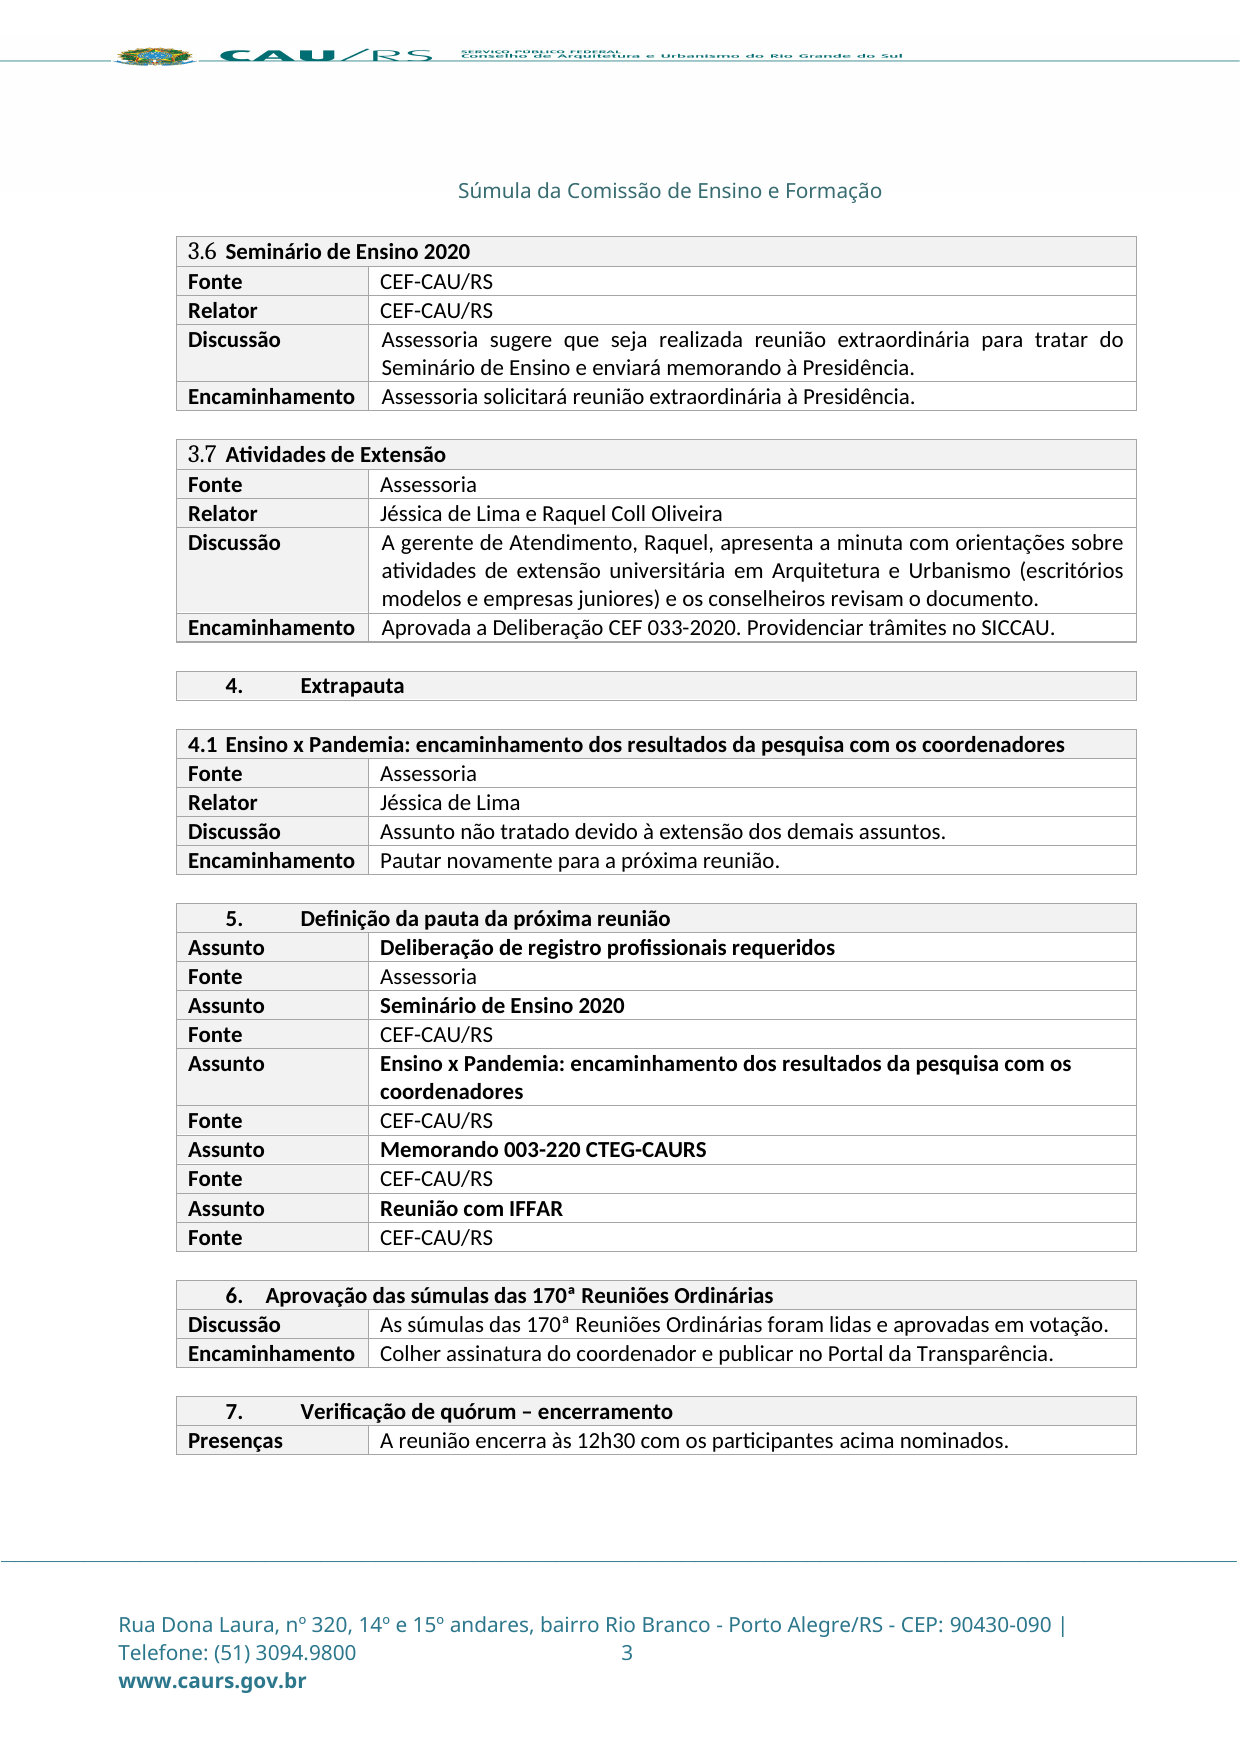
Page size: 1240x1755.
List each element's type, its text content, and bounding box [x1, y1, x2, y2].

table_cell As súmulas das 170ª Reuniões Ordinárias foram lidas e aprovadas em votação. [369, 1310, 1136, 1338]
table_cell Seminário de Ensino 2020 [369, 991, 1136, 1019]
table_cell Jéssica de Lima [369, 788, 1136, 816]
table_cell [177, 643, 1136, 671]
table_cell Assessoria [369, 470, 1136, 498]
table_cell Assunto não tratado devido à extensão dos demais assuntos. [369, 817, 1136, 845]
table_cell Fonte [177, 470, 368, 498]
table_cell A reunião encerra às 12h30 com os participantes acima nominados. [369, 1426, 1136, 1454]
table_cell Fonte [177, 267, 368, 295]
table_cell Fonte [177, 1165, 368, 1193]
table_cell Discussão [177, 817, 368, 845]
table_cell Deliberação de registro profissionais requeridos [369, 933, 1136, 961]
table_cell Aprovação das súmulas das 170ª Reuniões Ordinárias [177, 1281, 1136, 1309]
table_cell Memorando 003-220 CTEG-CAURS [369, 1136, 1136, 1163]
table_cell Assunto [177, 991, 368, 1019]
table_cell CEF-CAU/RS [369, 1020, 1136, 1048]
table_cell Assessoria sugere que seja realizada reunião extraordinária para tratar do Seminário de Ensino e enviará memorando à Presidência. [369, 325, 1136, 381]
table_cell Atividades de Extensão [177, 440, 1136, 469]
table_cell Colher assinatura do coordenador e publicar no Portal da Transparência. [369, 1339, 1136, 1367]
table_cell Encaminhamento [177, 614, 368, 641]
table_cell Assunto [177, 1136, 368, 1163]
table_cell [177, 1252, 369, 1280]
table_cell [177, 875, 1136, 903]
table_cell Ensino x Pandemia: encaminhamento dos resultados da pesquisa com os coordenadores [177, 730, 1136, 758]
table_cell Assunto [177, 1194, 368, 1222]
table_cell Extrapauta [177, 672, 1136, 699]
table_cell Verificação de quórum – encerramento [177, 1397, 1136, 1425]
table_cell A gerente de Atendimento, Raquel, apresenta a minuta com orientações sobre atividades de extensão universitária em Arquitetura e Urbanismo (escritórios modelos e empresas juniores) e os conselheiros revisam o documento. [369, 528, 1136, 612]
table_cell Discussão [177, 528, 368, 612]
table_cell Fonte [177, 1106, 368, 1134]
table_cell [177, 701, 1136, 729]
table_cell Assunto [177, 933, 368, 961]
table_cell Definição da pauta da próxima reunião [177, 904, 1136, 932]
table_cell [177, 1368, 369, 1396]
table_cell Relator [177, 499, 368, 527]
table_header [177, 1455, 1137, 1511]
table_cell Fonte [177, 759, 368, 787]
table_cell Encaminhamento [177, 1339, 368, 1367]
table_cell CEF-CAU/RS [369, 1165, 1136, 1193]
table_cell Assessoria solicitará reunião extraordinária à Presidência. [369, 382, 1136, 410]
table_cell [177, 411, 1136, 439]
table_cell Relator [177, 296, 368, 324]
table_cell Fonte [177, 1020, 368, 1048]
table_cell Encaminhamento [177, 382, 368, 410]
table_cell CEF-CAU/RS [369, 1223, 1136, 1251]
table_cell CEF-CAU/RS [369, 267, 1136, 295]
table_cell Jéssica de Lima e Raquel Coll Oliveira [369, 499, 1136, 527]
table_cell [369, 1252, 1136, 1280]
table_cell Seminário de Ensino 2020 [177, 237, 1136, 266]
table_cell Assessoria [369, 759, 1136, 787]
table_cell CEF-CAU/RS [369, 296, 1136, 324]
table_cell Fonte [177, 962, 368, 990]
table_cell Aprovada a Deliberação CEF 033-2020. Providenciar trâmites no SICCAU. [369, 614, 1136, 641]
table_cell Ensino x Pandemia: encaminhamento dos resultados da pesquisa com os coordenadores [369, 1049, 1136, 1105]
table_cell Assunto [177, 1049, 368, 1105]
table_cell CEF-CAU/RS [369, 1106, 1136, 1134]
table_cell Discussão [177, 325, 368, 381]
table_cell [369, 1368, 1136, 1396]
table_cell Presenças [177, 1426, 368, 1454]
table_cell Reunião com IFFAR [369, 1194, 1136, 1222]
table_cell Fonte [177, 1223, 368, 1251]
table_cell Assessoria [369, 962, 1136, 990]
table_cell Pautar novamente para a próxima reunião. [369, 846, 1136, 874]
table_cell Encaminhamento [177, 846, 368, 874]
table_cell Relator [177, 788, 368, 816]
table_cell Discussão [177, 1310, 368, 1338]
